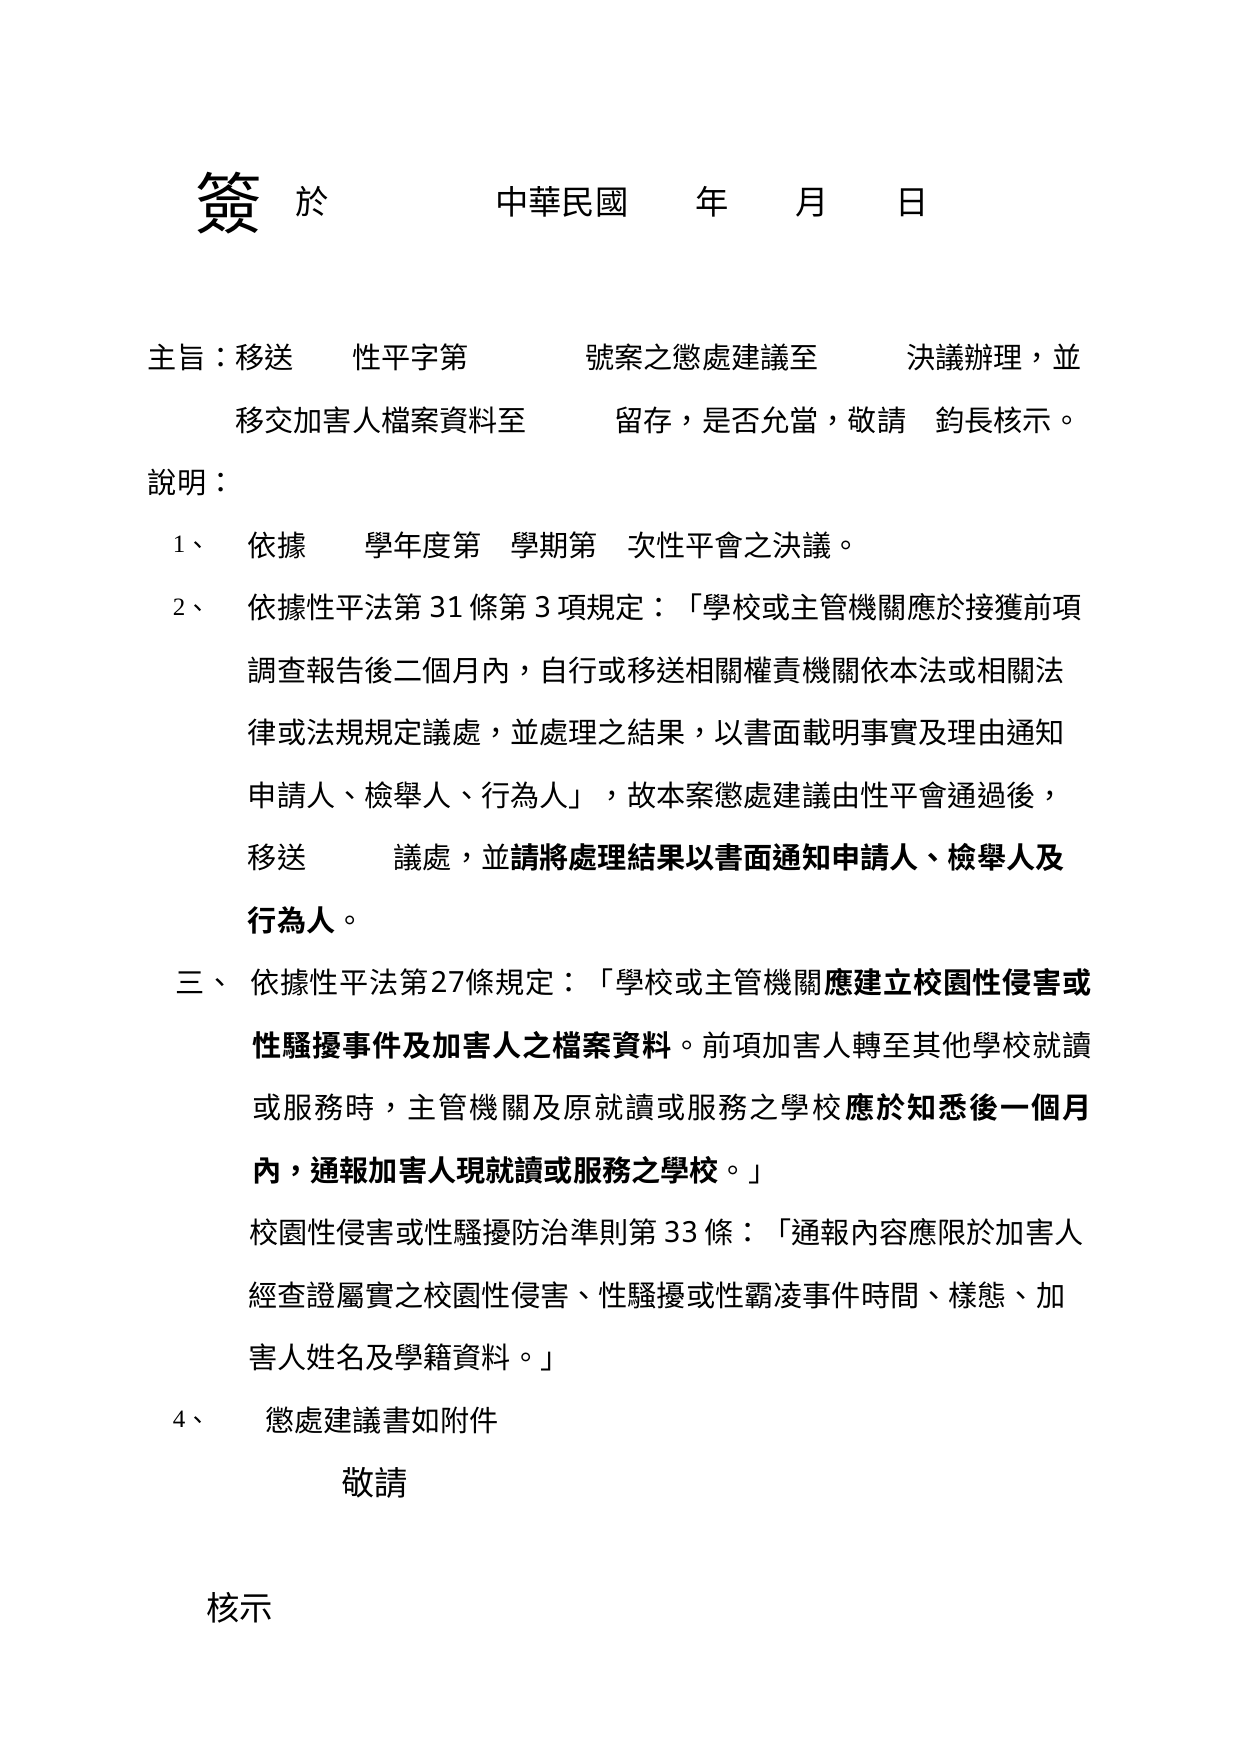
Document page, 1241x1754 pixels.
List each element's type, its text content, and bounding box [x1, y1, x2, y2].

text 簽 於 中華民國 年 月 日 [195, 127, 1092, 252]
text 說明： [148, 439, 1092, 502]
list 依據 學年度第 學期第 次性平會之決議。 [173, 502, 1092, 564]
list 懲處建議書如附件 [173, 1377, 1092, 1439]
text 敬請 [174, 1439, 1092, 1502]
text 核示 [173, 1564, 1092, 1627]
list 依據性平法第31條第3項規定：「學校或主管機關應於接獲前項調查報告後二個月內，自行或移送相關權責機關依本法或相關法律或法規規定議處，並處理之結果，以書面載明事實及理由通知申請人、檢舉人、行為人」，故本案懲處建議由性平會通過後，移送 議處，並請將處理結果以書面通知申請人、檢舉人及行為人。 [173, 564, 1092, 939]
text 校園性侵害或性騷擾防治準則第33條：「通報內容應限於加害人經查證屬實之校園性侵害、性騷擾或性霸凌事件時間、樣態、加害人姓名及學籍資料。」 [248, 1189, 1092, 1377]
text 主旨：移送 性平字第 號案之懲處建議至 決議辦理，並移交加害人檔案資料至 留存，是否允當，敬請 鈞長核示。 [148, 314, 1092, 439]
text 三、 依據性平法第27條規定：「學校或主管機關應建立校園性侵害或性騷擾事件及加害人之檔案資料。前項加害人轉至其他學校就讀或服務時，主管機關及原就讀或服務之學校應於知悉後一個月內，通報加害人現就讀或服務之學校。」 [175, 939, 1092, 1189]
